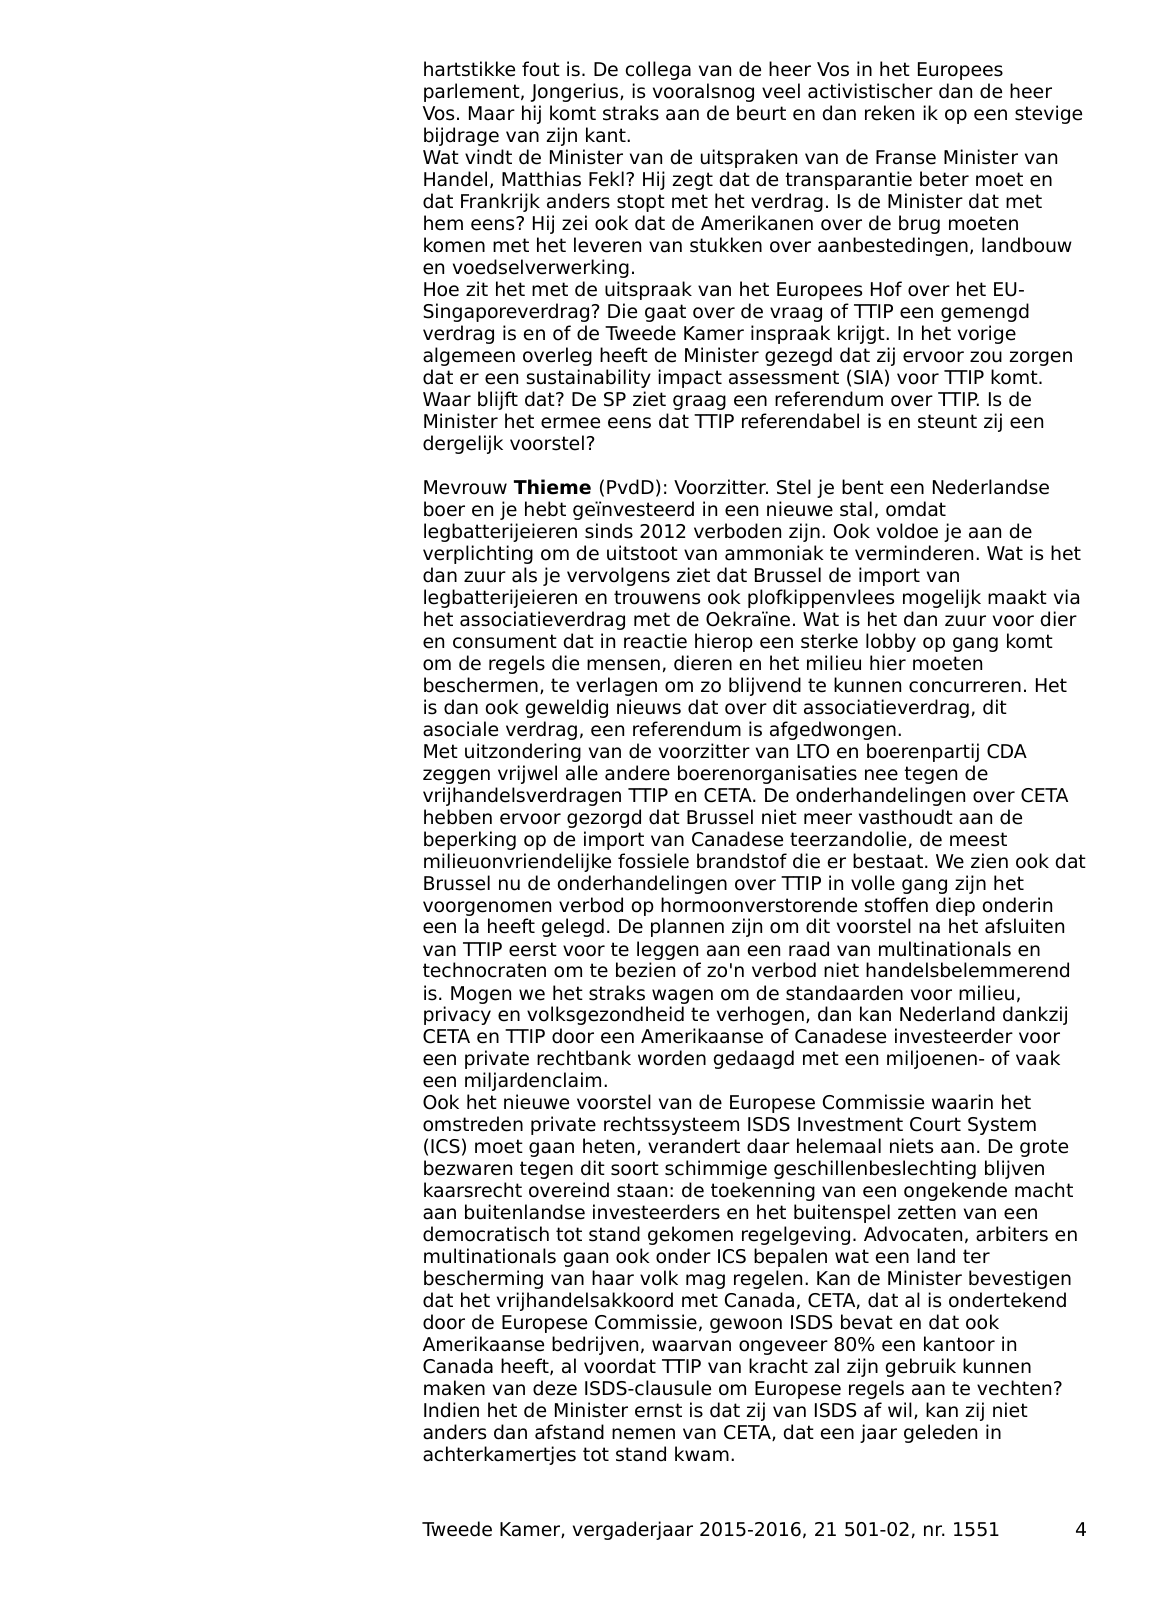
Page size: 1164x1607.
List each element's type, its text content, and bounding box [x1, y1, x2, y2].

text Hoe zit het met de uitspraak van het Europees Hof over het EU-Singaporeverdrag? Die gaat over de vraag of TTIP een gemengd verdrag is en of de Tweede Kamer inspraak krijgt. In het vorige algemeen overleg heeft de Minister gezegd dat zij ervoor zou zorgen dat er een sustainability impact assessment (SIA) voor TTIP komt. Waar blijft dat? De SP ziet graag een referendum over TTIP. Is de Minister het ermee eens dat TTIP referendabel is en steunt zij een dergelijk voorstel? [422, 279, 1087, 455]
text hartstikke fout is. De collega van de heer Vos in het Europees parlement, Jongerius, is vooralsnog veel activistischer dan de heer Vos. Maar hij komt straks aan de beurt en dan reken ik op een stevige bijdrage van zijn kant. [422, 59, 1087, 147]
text Met uitzondering van de voorzitter van LTO en boerenpartij CDA zeggen vrijwel alle andere boerenorganisaties nee tegen de vrijhandelsverdragen TTIP en CETA. De onderhandelingen over CETA hebben ervoor gezorgd dat Brussel niet meer vasthoudt aan de beperking op de import van Canadese teerzandolie, de meest milieuonvriendelijke fossiele brandstof die er bestaat. We zien ook dat Brussel nu de onderhandelingen over TTIP in volle gang zijn het voorgenomen verbod op hormoonverstorende stoffen diep onderin een la heeft gelegd. De plannen zijn om dit voorstel na het afsluiten van TTIP eerst voor te leggen aan een raad van multinationals en technocraten om te bezien of zo'n verbod niet handelsbelemmerend is. Mogen we het straks wagen om de standaarden voor milieu, privacy en volksgezondheid te verhogen, dan kan Nederland dankzij CETA en TTIP door een Amerikaanse of Canadese investeerder voor een private rechtbank worden gedaagd met een miljoenen- of vaak een miljardenclaim. [422, 741, 1087, 1092]
text Ook het nieuwe voorstel van de Europese Commissie waarin het omstreden private rechtssysteem ISDS Investment Court System (ICS) moet gaan heten, verandert daar helemaal niets aan. De grote bezwaren tegen dit soort schimmige geschillenbeslechting blijven kaarsrecht overeind staan: de toekenning van een ongekende macht aan buitenlandse investeerders en het buitenspel zetten van een democratisch tot stand gekomen regelgeving. Advocaten, arbiters en multinationals gaan ook onder ICS bepalen wat een land ter bescherming van haar volk mag regelen. Kan de Minister bevestigen dat het vrijhandelsakkoord met Canada, CETA, dat al is ondertekend door de Europese Commissie, gewoon ISDS bevat en dat ook Amerikaanse bedrijven, waarvan ongeveer 80% een kantoor in Canada heeft, al voordat TTIP van kracht zal zijn gebruik kunnen maken van deze ISDS-clausule om Europese regels aan te vechten? Indien het de Minister ernst is dat zij van ISDS af wil, kan zij niet anders dan afstand nemen van CETA, dat een jaar geleden in achterkamertjes tot stand kwam. [422, 1092, 1087, 1466]
text Wat vindt de Minister van de uitspraken van de Franse Minister van Handel, Matthias Fekl? Hij zegt dat de transparantie beter moet en dat Frankrijk anders stopt met het verdrag. Is de Minister dat met hem eens? Hij zei ook dat de Amerikanen over de brug moeten komen met het leveren van stukken over aanbestedingen, landbouw en voedselverwerking. [422, 147, 1087, 279]
text Mevrouw Thieme (PvdD): Voorzitter. Stel je bent een Nederlandse boer en je hebt geïnvesteerd in een nieuwe stal, omdat legbatterijeieren sinds 2012 verboden zijn. Ook voldoe je aan de verplichting om de uitstoot van ammoniak te verminderen. Wat is het dan zuur als je vervolgens ziet dat Brussel de import van legbatterijeieren en trouwens ook plofkippenvlees mogelijk maakt via het associatieverdrag met de Oekraïne. Wat is het dan zuur voor dier en consument dat in reactie hierop een sterke lobby op gang komt om de regels die mensen, dieren en het milieu hier moeten beschermen, te verlagen om zo blijvend te kunnen concurreren. Het is dan ook geweldig nieuws dat over dit associatieverdrag, dit asociale verdrag, een referendum is afgedwongen. [422, 477, 1087, 741]
